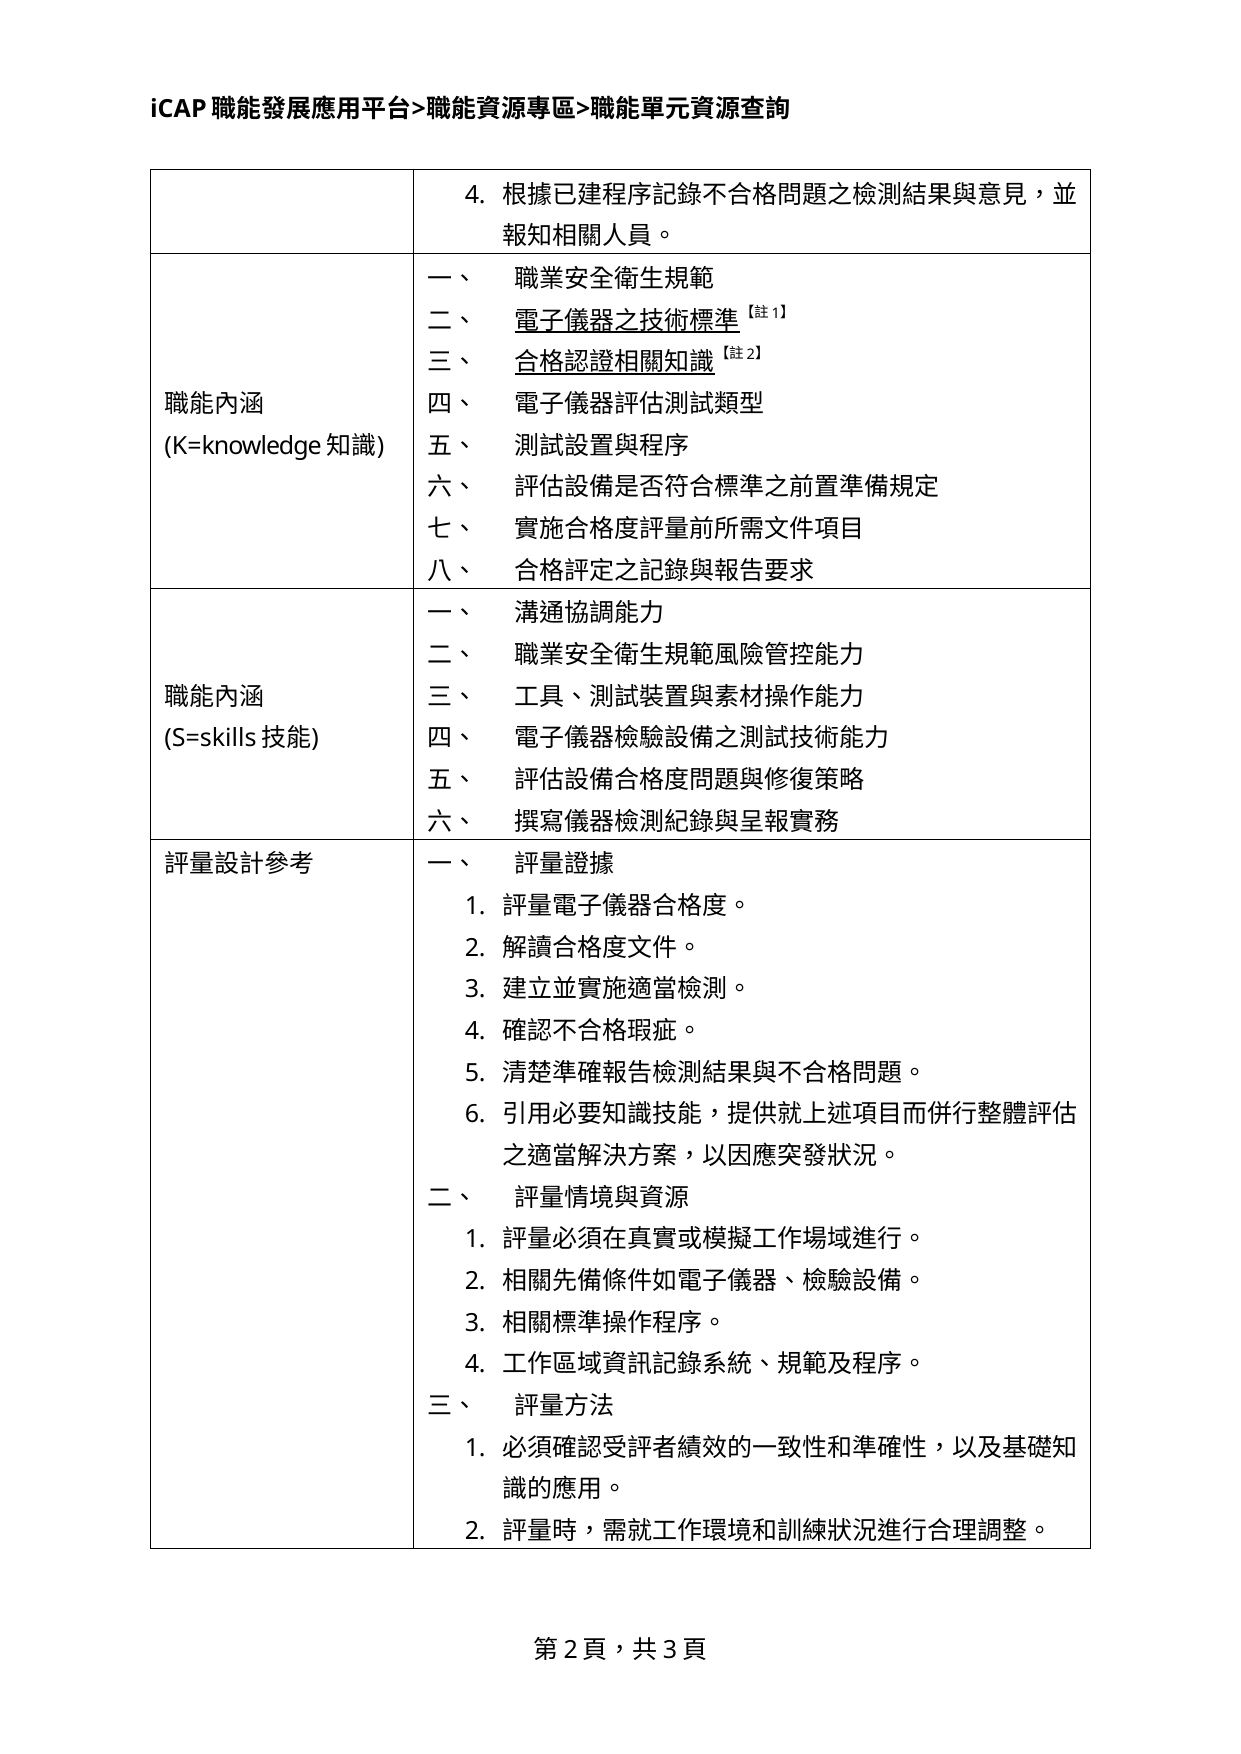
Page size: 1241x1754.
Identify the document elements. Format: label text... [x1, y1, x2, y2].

table_cell 職能內涵 (S=skills技能) [151, 589, 413, 838]
table_cell 準備評量電子儀器合格度 確認、取得並瞭解特定工作場域的職業安全衛生程序。 準備工作期間遵循已建職業安全衛生風險控管辦法及程序。 依據安全性危害與風險控管辦法，查看檢測區。 取得並閱讀相關文件，以評量設備決定認證／核可規範（記錄明確安全要求、技術標準、已宣傳之技術性能、產品品質背書標準及其他類似者等的範例）。 尋求工作主管建議，以確保與其他人員有效協調工作事項。 取得執行工作所需之工具、測試裝置與素材，並就正確作業及安全進行檢查。 評量電子儀器合格度 遵循工作所需之職業安全衛生風險控管辦法與程序。 嚴格根據職業安全衛生要求決定現場測試或測量需求；必要時，可於已建安全程序內實施。 嚴格根據職業安全衛生要求與程序，於必要時個別檢查電路／機器／工廠。 就接受詳細檢查之各特定參數，根據已建測試方法與程序架設儀器檢測。 執行儀器檢測，並系統化地記錄結果與意見。 依授權人士之核可，安全地處理意外情況。 在不損壞儀器、電路、週遭環境或服務等情形下進行評量，且於實務操作中使用永續能源。 完成工作並記錄評估結果 遵循職業安全衛生風險控管辦法與程序。 根據已建程序清潔工地，並保障其安全。 評估檢測結果，並確認不合格問題。 根據已建程序記錄不合格問題之檢測結果與意見，並報知相關人員。 [414, 170, 1090, 253]
table_cell 溝通協調能力 職業安全衛生規範風險管控能力 工具、測試裝置與素材操作能力 電子儀器檢驗設備之測試技術能力 評估設備合格度問題與修復策略 撰寫儀器檢測紀錄與呈報實務 [414, 589, 1090, 838]
table_cell [151, 170, 413, 253]
table_cell 評量設計參考 [151, 840, 413, 1548]
table_cell 職業安全衛生規範 電子儀器之技術標準【註1】 合格認證相關知識【註2】 電子儀器評估測試類型 測試設置與程序 評估設備是否符合標準之前置準備規定 實施合格度評量前所需文件項目 合格評定之記錄與報告要求 [414, 254, 1090, 587]
table_cell 評量證據 評量電子儀器合格度。 解讀合格度文件。 建立並實施適當檢測。 確認不合格瑕疵。 清楚準確報告檢測結果與不合格問題。 引用必要知識技能，提供就上述項目而併行整體評估之適當解決方案，以因應突發狀況。 評量情境與資源 評量必須在真實或模擬工作場域進行。 相關先備條件如電子儀器、檢驗設備。 相關標準操作程序。 工作區域資訊記錄系統、規範及程序。 評量方法 必須確認受評者績效的一致性和準確性，以及基礎知識的應用。 評量時，需就工作環境和訓練狀況進行合理調整。 評量者提供模擬情境，觀察受評者進行評量之過程。 以書面或口頭提問方式評估受評者對本單元職能內涵之了解。 [414, 840, 1090, 1548]
table_cell 職能內涵 (K=knowledge知識) [151, 254, 413, 587]
